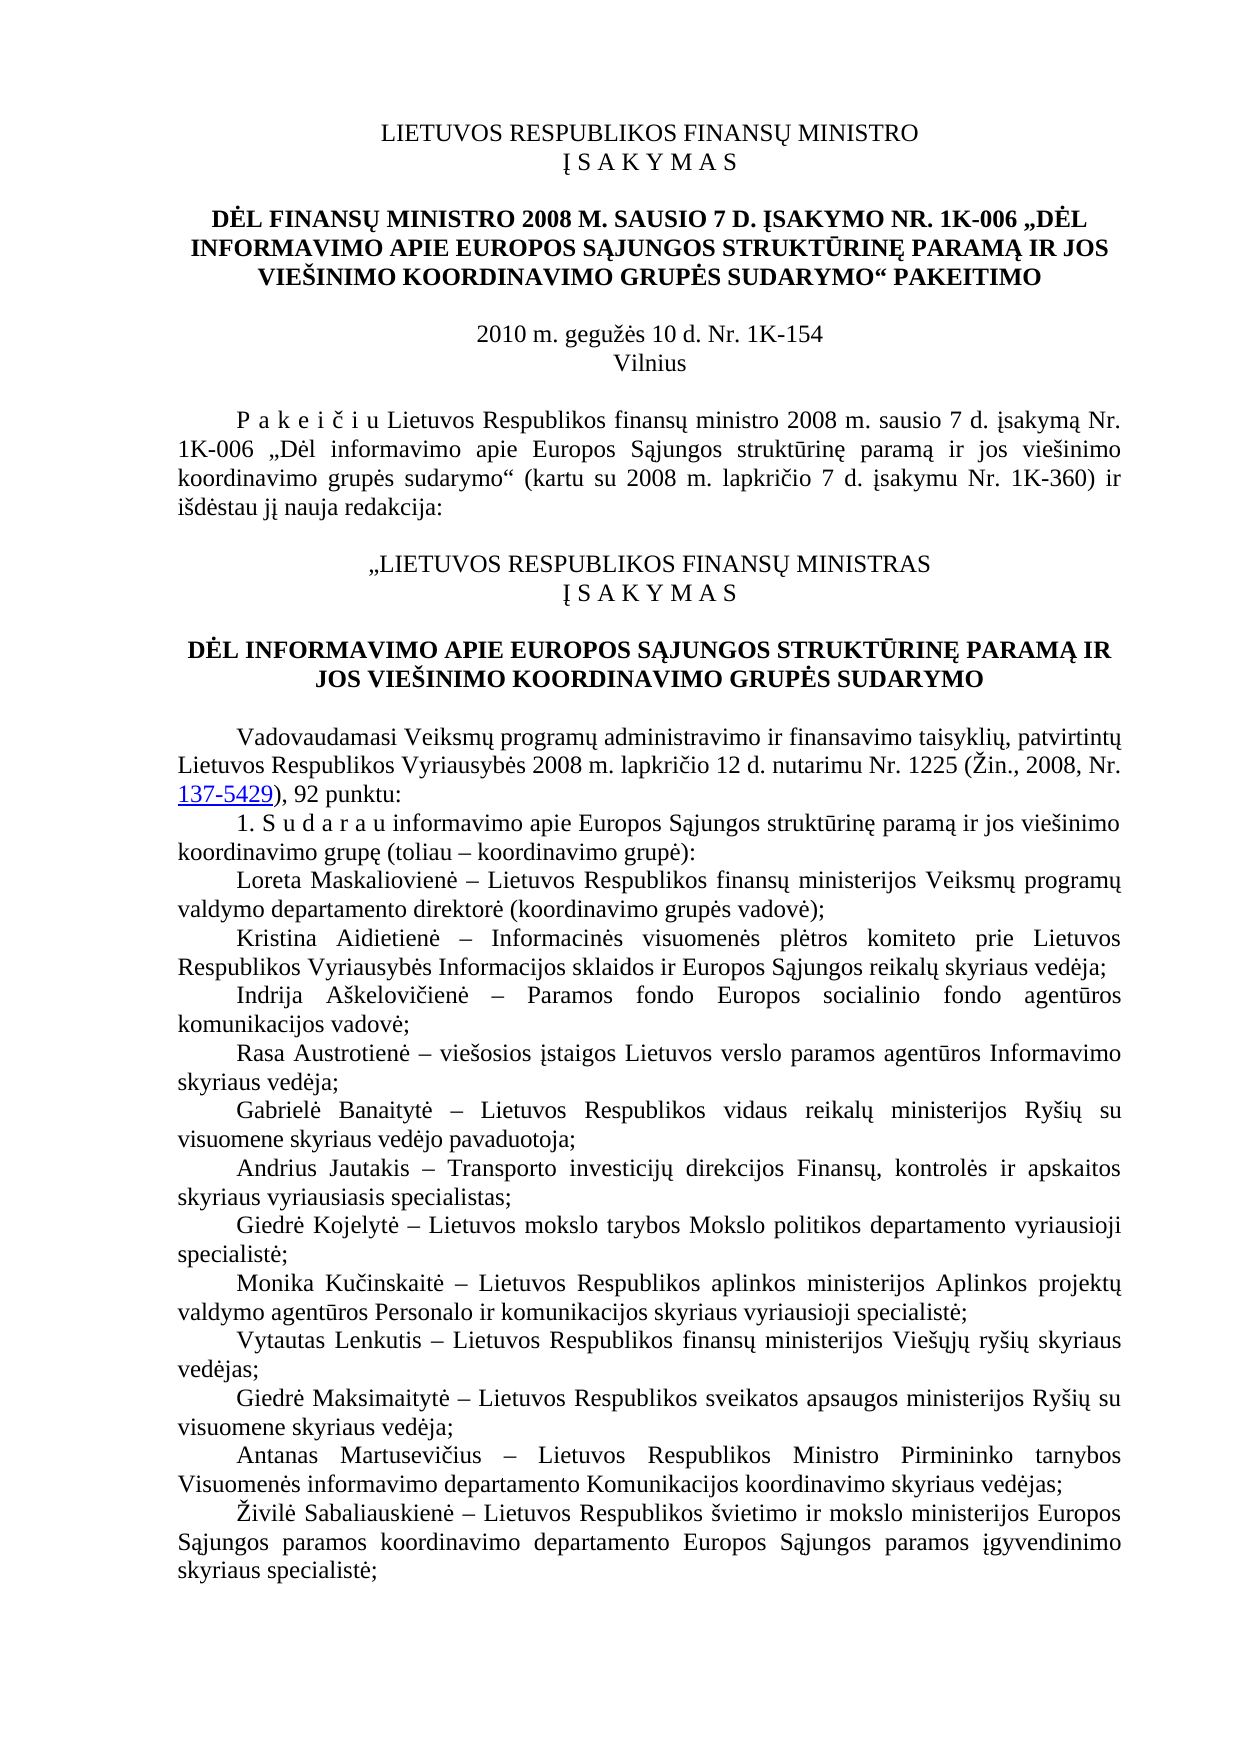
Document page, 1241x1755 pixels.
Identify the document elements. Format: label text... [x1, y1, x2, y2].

text Monika Kučinskaitė – Lietuvos Respublikos aplinkos ministerijos Aplinkos projektų valdymo agentūros Personalo ir komunikacijos skyriaus vyriausioji specialistė; [177, 1268, 1122, 1326]
text Živilė Sabaliauskienė – Lietuvos Respublikos švietimo ir mokslo ministerijos Europos Sąjungos paramos koordinavimo departamento Europos Sąjungos paramos įgyvendinimo skyriaus specialistė; [177, 1498, 1122, 1584]
text LIETUVOS RESPUBLIKOS FINANSŲ MINISTRO [177, 118, 1122, 147]
text Gabrielė Banaitytė – Lietuvos Respublikos vidaus reikalų ministerijos Ryšių su visuomene skyriaus vedėjo pavaduotoja; [177, 1096, 1122, 1153]
text Indrija Aškelovičienė – Paramos fondo Europos socialinio fondo agentūros komunikacijos vadovė; [177, 981, 1122, 1038]
text Į S A K Y M A S [177, 147, 1122, 176]
text Vytautas Lenkutis – Lietuvos Respublikos finansų ministerijos Viešųjų ryšių skyriaus vedėjas; [177, 1326, 1122, 1383]
text Vadovaudamasi Veiksmų programų administravimo ir finansavimo taisyklių, patvirtintų Lietuvos Respublikos Vyriausybės 2008 m. lapkričio 12 d. nutarimu Nr. 1225 (Žin., 2008, Nr. 137-5429), 92 punktu: [177, 722, 1122, 808]
text Antanas Martusevičius – Lietuvos Respublikos Ministro Pirmininko tarnybos Visuomenės informavimo departamento Komunikacijos koordinavimo skyriaus vedėjas; [177, 1441, 1122, 1498]
text Rasa Austrotienė – viešosios įstaigos Lietuvos verslo paramos agentūros Informavimo skyriaus vedėja; [177, 1038, 1122, 1096]
text Andrius Jautakis – Transporto investicijų direkcijos Finansų, kontrolės ir apskaitos skyriaus vyriausiasis specialistas; [177, 1153, 1122, 1211]
text Vilnius [177, 348, 1122, 377]
text 2010 m. gegužės 10 d. Nr. 1K-154 [177, 319, 1122, 348]
text Giedrė Maksimaitytė – Lietuvos Respublikos sveikatos apsaugos ministerijos Ryšių su visuomene skyriaus vedėja; [177, 1383, 1122, 1441]
text Giedrė Kojelytė – Lietuvos mokslo tarybos Mokslo politikos departamento vyriausioji specialistė; [177, 1211, 1122, 1268]
text „LIETUVOS RESPUBLIKOS FINANSŲ MINISTRAS [177, 549, 1122, 578]
text P a k e i č i u Lietuvos Respublikos finansų ministro 2008 m. sausio 7 d. įsakymą Nr. 1K-006 „Dėl informavimo apie Europos Sąjungos struktūrinę paramą ir jos viešinimo koordinavimo grupės sudarymo“ (kartu su 2008 m. lapkričio 7 d. įsakymu Nr. 1K-360) ir išdėstau jį nauja redakcija: [177, 406, 1122, 521]
text DĖL FINANSŲ MINISTRO 2008 M. SAUSIO 7 D. ĮSAKYMO Nr. 1K-006 „DĖL INFORMAVIMO APIE EUROPOS SĄJUNGOS STRUKTŪRINĘ PARAMĄ IR JOS VIEŠINIMO KOORDINAVIMO GRUPĖS SUDARYMO“ PAKEITIMO [177, 204, 1122, 291]
text 1. S u d a r a u informavimo apie Europos Sąjungos struktūrinę paramą ir jos viešinimo koordinavimo grupę (toliau – koordinavimo grupė): [177, 808, 1122, 866]
text Kristina Aidietienė – Informacinės visuomenės plėtros komiteto prie Lietuvos Respublikos Vyriausybės Informacijos sklaidos ir Europos Sąjungos reikalų skyriaus vedėja; [177, 923, 1122, 981]
text Loreta Maskaliovienė – Lietuvos Respublikos finansų ministerijos Veiksmų programų valdymo departamento direktorė (koordinavimo grupės vadovė); [177, 866, 1122, 923]
text ĮSAKYMAS [177, 578, 1122, 607]
text DĖL INFORMAVIMO APIE EUROPOS SĄJUNGOS STRUKTŪRINĘ PARAMĄ IR JOS VIEŠINIMO KOORDINAVIMO GRUPĖS SUDARYMO [177, 636, 1122, 693]
